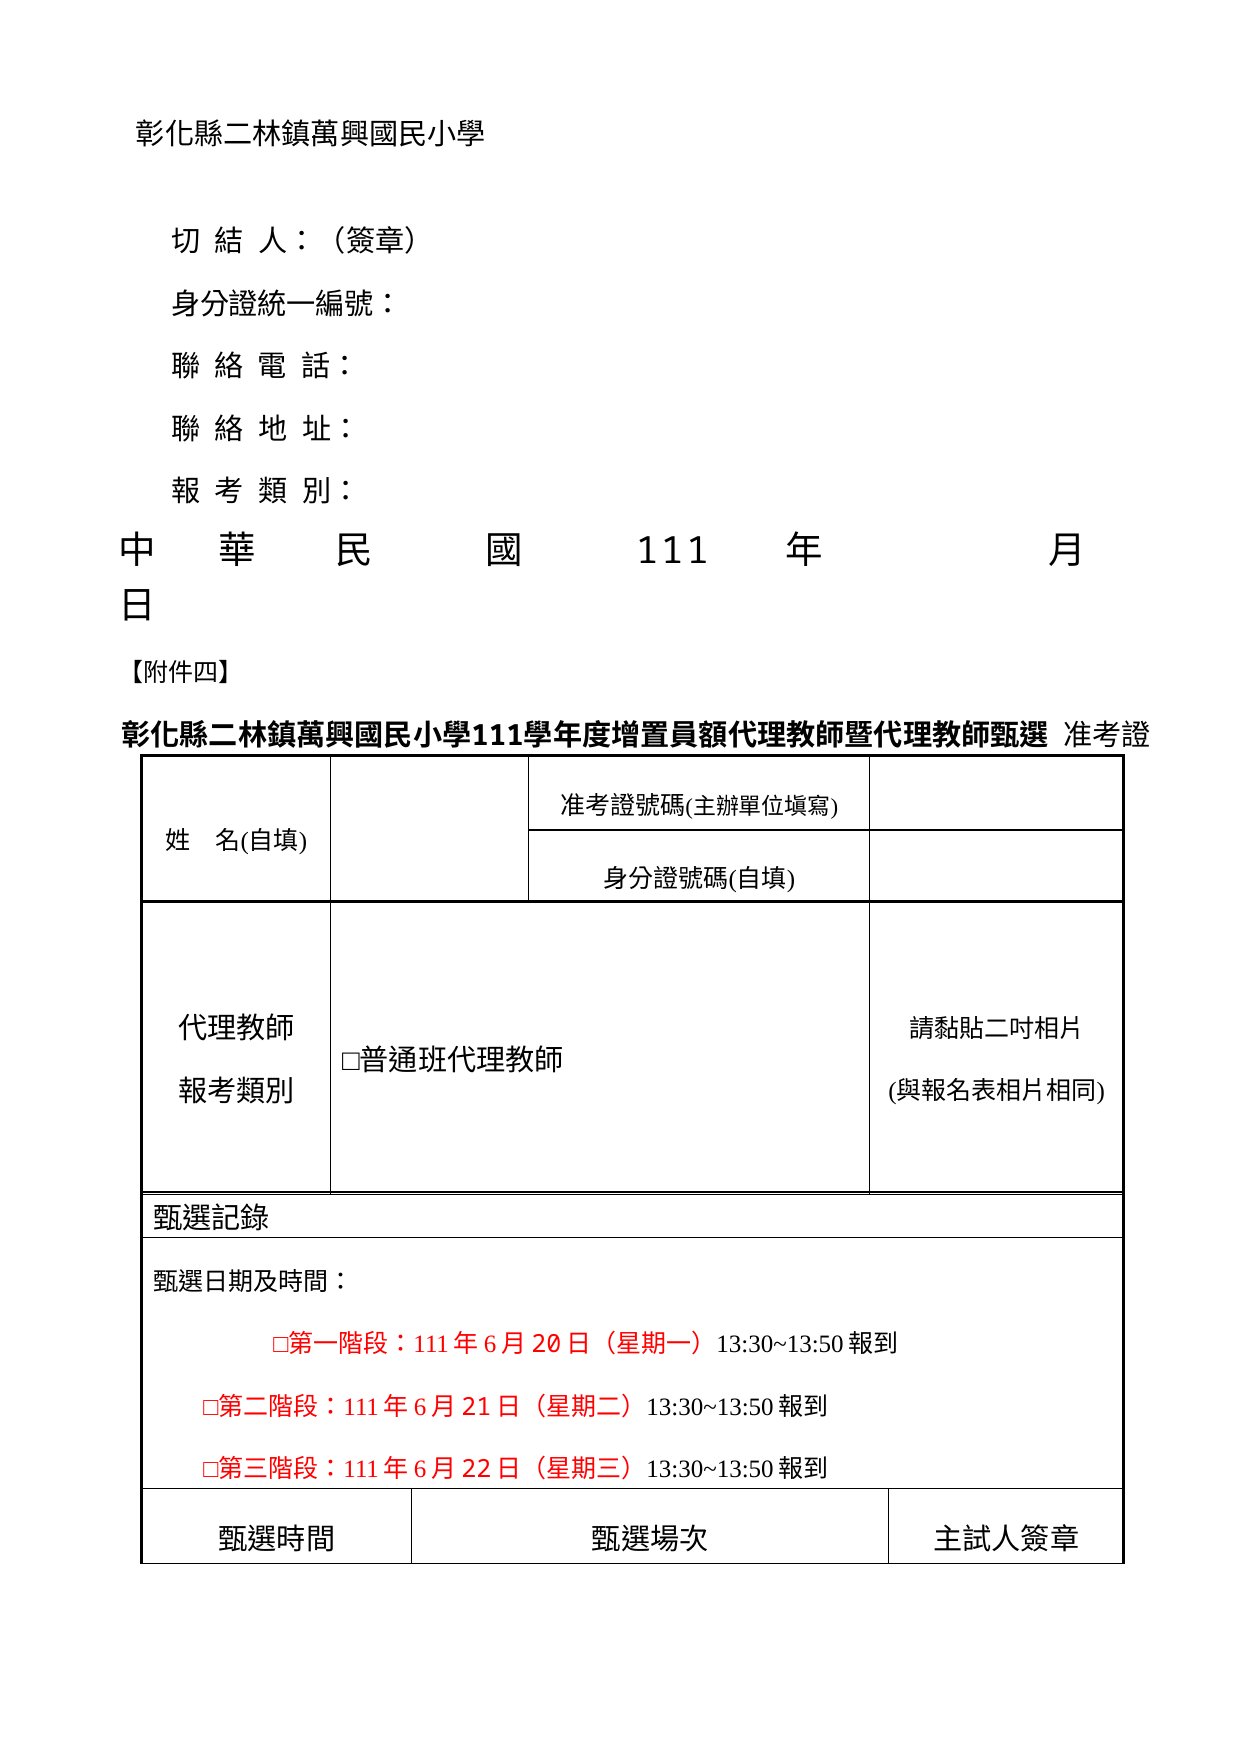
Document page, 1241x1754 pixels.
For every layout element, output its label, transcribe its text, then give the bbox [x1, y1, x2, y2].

text 切 結 人：（簽章） [171, 197, 1152, 260]
text 身分證統一編號： [171, 260, 1152, 322]
table_header [870, 757, 1122, 829]
text 彰化縣二林鎮萬興國民小學 [118, 111, 1152, 153]
table_cell 代理教師 報考類別 [143, 903, 330, 1191]
table_header 准考證號碼(主辦單位塡寫) [529, 757, 869, 829]
table_cell 甄選時間 [143, 1489, 411, 1563]
table_cell 甄選場次 [412, 1489, 888, 1563]
text 聯 絡 地 址： [171, 385, 1152, 447]
table_cell 甄選日期及時間： □第一階段：111年6月20日（星期一）13:30~13:50報到 □第二階段：111年6月21日（星期二）13:30~13:50報到 □第三階段：111年6月22日（星期三）13:30~13:50報到 [143, 1238, 1122, 1488]
table_header 姓 名(自填) [143, 757, 330, 899]
text 【附件四】 [118, 629, 1154, 692]
text 彰化縣二林鎮萬興國民小學111學年度增置員額代理教師暨代理教師甄選 准考證 [118, 692, 1154, 754]
table_cell 請黏貼二吋相片 (與報名表相片相同) [870, 903, 1122, 1191]
table_cell □普通班代理教師 [331, 903, 869, 1191]
table_header [331, 757, 528, 899]
text 報 考 類 別： [171, 447, 1152, 510]
table_cell 主試人簽章 [889, 1489, 1122, 1563]
table_cell 甄選記錄 [143, 1195, 1122, 1237]
table_cell [870, 831, 1122, 899]
text 聯 絡 電 話： [171, 322, 1152, 385]
text 中 華 民 國 111 年 月 日 [118, 520, 1152, 629]
table_cell 身分證號碼(自填) [529, 831, 869, 899]
